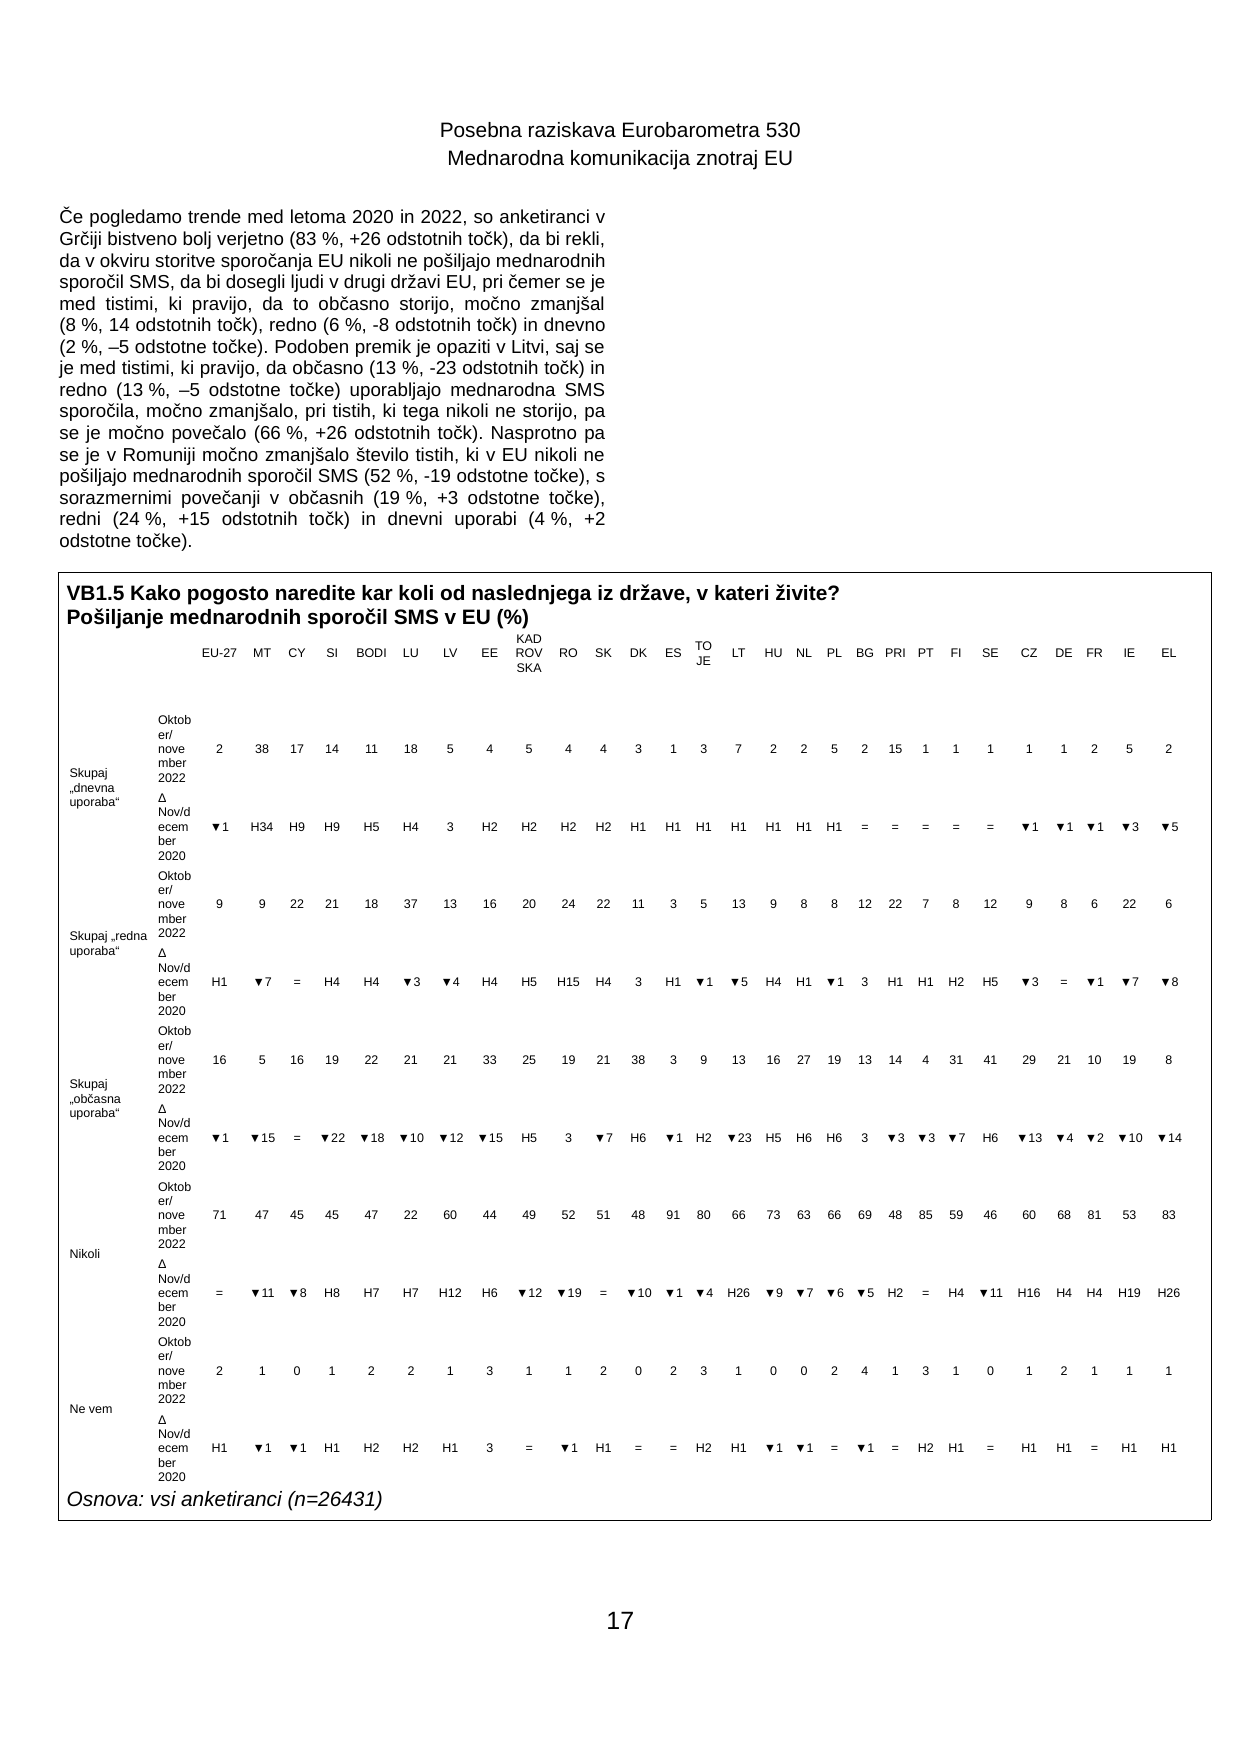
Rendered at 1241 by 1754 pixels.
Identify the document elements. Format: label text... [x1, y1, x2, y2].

table_cell [789, 678, 819, 710]
table_cell 85 [910, 1176, 941, 1254]
table_cell 2 [351, 1332, 391, 1409]
table_cell [1079, 678, 1109, 710]
table_cell 12 [971, 865, 1009, 943]
table_cell Н4 [1049, 1254, 1079, 1332]
table_cell ▼7 [789, 1254, 819, 1332]
table_cell Н1 [719, 788, 758, 865]
table_cell Н4 [351, 943, 391, 1021]
table_cell = [850, 788, 880, 865]
table_cell Н2 [688, 1409, 719, 1487]
table_cell [430, 678, 470, 710]
table_cell Н1 [1149, 1409, 1188, 1487]
table_cell 0 [282, 1332, 312, 1409]
table_cell 11 [619, 865, 658, 943]
table_cell Н6 [819, 1099, 849, 1176]
table_cell 14 [312, 710, 351, 788]
table_cell Skupaj „dnevna uporaba“ [66, 710, 155, 865]
table_cell 0 [971, 1332, 1009, 1409]
table_cell Н12 [430, 1254, 470, 1332]
table_cell Н2 [880, 1254, 910, 1332]
table_cell [1009, 678, 1049, 710]
table_cell [619, 678, 658, 710]
table_cell 31 [941, 1021, 971, 1098]
table_cell ▼13 [1009, 1099, 1049, 1176]
text VB1.5 Kako pogosto naredite kar koli od naslednjega iz države, v kateri živite? [66, 581, 1202, 605]
table_cell ▼9 [758, 1254, 788, 1332]
table_cell 4 [910, 1021, 941, 1098]
table_header FI [941, 629, 971, 678]
table_cell Н1 [658, 943, 688, 1021]
table_header NL [789, 629, 819, 678]
table_cell 5 [509, 710, 549, 788]
table_header TO JE [688, 629, 719, 678]
table_cell 19 [312, 1021, 351, 1098]
table_cell Н1 [1110, 1409, 1149, 1487]
table_cell Н2 [941, 943, 971, 1021]
table_cell 7 [910, 865, 941, 943]
table_cell Н1 [658, 788, 688, 865]
table_cell [470, 678, 509, 710]
table_cell 81 [1079, 1176, 1109, 1254]
table_cell = [971, 1409, 1009, 1487]
table_cell = [880, 1409, 910, 1487]
table_cell [509, 678, 549, 710]
table_cell 16 [758, 1021, 788, 1098]
table_cell 22 [351, 1021, 391, 1098]
table_cell Н1 [758, 788, 788, 865]
table_cell [1110, 678, 1149, 710]
table_header PL [819, 629, 849, 678]
table_cell Н5 [758, 1099, 788, 1176]
table_cell 17 [282, 710, 312, 788]
table_cell = [282, 1099, 312, 1176]
text Pošiljanje mednarodnih sporočil SMS v EU (%) [66, 605, 1202, 629]
table_cell 21 [391, 1021, 430, 1098]
table_cell 2 [196, 710, 242, 788]
table_cell 3 [850, 1099, 880, 1176]
table_cell Н2 [588, 788, 618, 865]
table_cell ▼1 [1049, 788, 1079, 865]
table_cell 2 [1049, 1332, 1079, 1409]
table_cell ▼7 [242, 943, 282, 1021]
table_cell Н1 [789, 943, 819, 1021]
table_cell 20 [509, 865, 549, 943]
table_cell Н5 [971, 943, 1009, 1021]
table_cell ▼5 [1149, 788, 1188, 865]
table_cell Н6 [619, 1099, 658, 1176]
table_cell ▼1 [850, 1409, 880, 1487]
table_cell 4 [470, 710, 509, 788]
table_cell ▼3 [1009, 943, 1049, 1021]
table_cell ▼23 [719, 1099, 758, 1176]
table_cell 12 [850, 865, 880, 943]
table_cell 18 [391, 710, 430, 788]
table_cell ▼7 [941, 1099, 971, 1176]
table_cell 9 [758, 865, 788, 943]
table_cell 8 [1149, 1021, 1188, 1098]
table_cell 83 [1149, 1176, 1188, 1254]
table_cell 3 [850, 943, 880, 1021]
table_cell [282, 678, 312, 710]
table_cell Δ Nov/december 2020 [155, 1099, 196, 1176]
table_cell ▼1 [1079, 943, 1109, 1021]
table_cell 3 [470, 1332, 509, 1409]
table_cell Н5 [351, 788, 391, 865]
table_cell 53 [1110, 1176, 1149, 1254]
table_cell 10 [1079, 1021, 1109, 1098]
table_cell Oktober/november 2022 [155, 1176, 196, 1254]
table_cell ▼11 [242, 1254, 282, 1332]
table_cell 66 [719, 1176, 758, 1254]
table_cell 2 [658, 1332, 688, 1409]
table_cell [1149, 678, 1188, 710]
table_cell [588, 678, 618, 710]
table_cell 2 [1149, 710, 1188, 788]
table_cell = [1079, 1409, 1109, 1487]
table_cell Δ Nov/december 2020 [155, 1254, 196, 1332]
table_cell 45 [282, 1176, 312, 1254]
table_cell 2 [1079, 710, 1109, 788]
table_cell [971, 678, 1009, 710]
table_cell 71 [196, 1176, 242, 1254]
table_cell = [910, 1254, 941, 1332]
table_cell 6 [1079, 865, 1109, 943]
table_cell 8 [789, 865, 819, 943]
table_cell 3 [549, 1099, 588, 1176]
table_cell ▼4 [430, 943, 470, 1021]
text Osnova: vsi anketiranci (n=26431) [66, 1487, 1202, 1511]
table_cell = [588, 1254, 618, 1332]
table_cell 5 [1110, 710, 1149, 788]
table_cell 21 [430, 1021, 470, 1098]
table_cell [391, 678, 430, 710]
table_cell ▼12 [430, 1099, 470, 1176]
table_cell 4 [588, 710, 618, 788]
table_cell Skupaj „občasna uporaba“ [66, 1021, 155, 1176]
table_header [155, 629, 196, 678]
table_cell Н19 [1110, 1254, 1149, 1332]
table_cell 21 [312, 865, 351, 943]
table_header FR [1079, 629, 1109, 678]
table_cell 16 [196, 1021, 242, 1098]
table_cell 48 [619, 1176, 658, 1254]
table_cell 52 [549, 1176, 588, 1254]
table_cell 1 [549, 1332, 588, 1409]
table_cell 49 [509, 1176, 549, 1254]
table_cell 9 [688, 1021, 719, 1098]
table_cell [910, 678, 941, 710]
table_cell Н4 [470, 943, 509, 1021]
table_cell [1049, 678, 1079, 710]
table_cell Н1 [719, 1409, 758, 1487]
table_cell ▼14 [1149, 1099, 1188, 1176]
table_cell 2 [391, 1332, 430, 1409]
table_cell 7 [719, 710, 758, 788]
table_cell Oktober/november 2022 [155, 1021, 196, 1098]
table_header LV [430, 629, 470, 678]
table_cell 16 [470, 865, 509, 943]
table_cell = [819, 1409, 849, 1487]
table_cell Н1 [688, 788, 719, 865]
table_cell Н2 [470, 788, 509, 865]
table_cell Н4 [1079, 1254, 1109, 1332]
table_cell Н1 [1009, 1409, 1049, 1487]
table_cell Δ Nov/december 2020 [155, 788, 196, 865]
table_cell Н34 [242, 788, 282, 865]
table_cell 4 [549, 710, 588, 788]
table_cell [66, 678, 155, 710]
table_header [66, 629, 155, 678]
table_cell ▼1 [789, 1409, 819, 1487]
table_cell 3 [688, 710, 719, 788]
table_cell 1 [941, 1332, 971, 1409]
table_cell 5 [819, 710, 849, 788]
table_cell 1 [658, 710, 688, 788]
table_cell Н1 [819, 788, 849, 865]
table_cell 19 [549, 1021, 588, 1098]
table_cell 3 [430, 788, 470, 865]
table_cell Н7 [391, 1254, 430, 1332]
table_cell Nikoli [66, 1176, 155, 1332]
table_cell 38 [619, 1021, 658, 1098]
table_cell [688, 678, 719, 710]
table_cell = [619, 1409, 658, 1487]
table_cell [549, 678, 588, 710]
table_cell [155, 678, 196, 710]
table_cell 1 [430, 1332, 470, 1409]
table_cell ▼4 [1049, 1099, 1079, 1176]
table_cell Н1 [789, 788, 819, 865]
table_cell 47 [351, 1176, 391, 1254]
table_cell ▼1 [1009, 788, 1049, 865]
table_cell 5 [688, 865, 719, 943]
table_cell ▼3 [910, 1099, 941, 1176]
table_header MT [242, 629, 282, 678]
table_cell 21 [1049, 1021, 1079, 1098]
table_cell 15 [880, 710, 910, 788]
table_cell ▼15 [470, 1099, 509, 1176]
table_cell 2 [819, 1332, 849, 1409]
table_cell ▼1 [658, 1254, 688, 1332]
table_header CZ [1009, 629, 1049, 678]
table_cell = [282, 943, 312, 1021]
table_cell = [658, 1409, 688, 1487]
table_cell Н5 [509, 943, 549, 1021]
table_cell = [196, 1254, 242, 1332]
table_cell 14 [880, 1021, 910, 1098]
table_cell Н1 [1049, 1409, 1079, 1487]
table_cell 4 [850, 1332, 880, 1409]
table_cell Δ Nov/december 2020 [155, 943, 196, 1021]
table_cell 27 [789, 1021, 819, 1098]
table_cell 33 [470, 1021, 509, 1098]
table_cell 3 [470, 1409, 509, 1487]
table_header RO [549, 629, 588, 678]
table_header LU [391, 629, 430, 678]
table_cell 41 [971, 1021, 1009, 1098]
table_cell Н4 [391, 788, 430, 865]
table_cell ▼12 [509, 1254, 549, 1332]
table_cell 8 [819, 865, 849, 943]
table_cell 2 [758, 710, 788, 788]
table_cell 9 [1009, 865, 1049, 943]
table_cell ▼19 [549, 1254, 588, 1332]
table_header EL [1149, 629, 1188, 678]
table_header BG [850, 629, 880, 678]
table_cell Н2 [391, 1409, 430, 1487]
table_cell 13 [719, 865, 758, 943]
table_cell ▼5 [850, 1254, 880, 1332]
table_cell [941, 678, 971, 710]
table_cell 3 [910, 1332, 941, 1409]
table_cell 1 [1110, 1332, 1149, 1409]
table_cell = [1049, 943, 1079, 1021]
table_cell Н1 [880, 943, 910, 1021]
table_cell 22 [282, 865, 312, 943]
table_cell 73 [758, 1176, 788, 1254]
table_cell 1 [242, 1332, 282, 1409]
table_cell [658, 678, 688, 710]
table_cell 45 [312, 1176, 351, 1254]
table_cell ▼18 [351, 1099, 391, 1176]
table_cell Н2 [509, 788, 549, 865]
table_cell 1 [1009, 710, 1049, 788]
table_cell = [509, 1409, 549, 1487]
table_cell 9 [242, 865, 282, 943]
table_header PRI [880, 629, 910, 678]
table_cell 2 [196, 1332, 242, 1409]
table_header CY [282, 629, 312, 678]
table_cell = [910, 788, 941, 865]
table_cell Н1 [196, 943, 242, 1021]
table_cell [719, 678, 758, 710]
table_cell 59 [941, 1176, 971, 1254]
table_cell ▼1 [819, 943, 849, 1021]
table_cell Н2 [549, 788, 588, 865]
table_header DE [1049, 629, 1079, 678]
table_cell 1 [719, 1332, 758, 1409]
table_cell ▼10 [391, 1099, 430, 1176]
table_cell Н4 [758, 943, 788, 1021]
table_cell 1 [1009, 1332, 1049, 1409]
table_cell 80 [688, 1176, 719, 1254]
table_cell 68 [1049, 1176, 1079, 1254]
table_cell 5 [430, 710, 470, 788]
table_cell 38 [242, 710, 282, 788]
table_cell Н2 [910, 1409, 941, 1487]
table_cell ▼2 [1079, 1099, 1109, 1176]
table_cell Н1 [619, 788, 658, 865]
table_cell 48 [880, 1176, 910, 1254]
table_cell Н6 [470, 1254, 509, 1332]
table_header PT [910, 629, 941, 678]
table_cell ▼22 [312, 1099, 351, 1176]
table_cell = [880, 788, 910, 865]
table_cell Н16 [1009, 1254, 1049, 1332]
table_cell 0 [619, 1332, 658, 1409]
table_cell 1 [1149, 1332, 1188, 1409]
table_cell 46 [971, 1176, 1009, 1254]
table_cell Oktober/november 2022 [155, 865, 196, 943]
table_cell 21 [588, 1021, 618, 1098]
table_cell 63 [789, 1176, 819, 1254]
table_header DK [619, 629, 658, 678]
table_cell [351, 678, 391, 710]
table_cell 1 [910, 710, 941, 788]
table_cell Н6 [789, 1099, 819, 1176]
table_cell 3 [619, 710, 658, 788]
table_cell Н1 [910, 943, 941, 1021]
table_cell [196, 678, 242, 710]
table_cell 5 [242, 1021, 282, 1098]
table_cell 8 [1049, 865, 1079, 943]
table_cell ▼4 [688, 1254, 719, 1332]
table_cell 2 [789, 710, 819, 788]
table_cell Н9 [312, 788, 351, 865]
table_cell 13 [719, 1021, 758, 1098]
table_cell ▼3 [880, 1099, 910, 1176]
table_cell ▼1 [549, 1409, 588, 1487]
table_cell ▼7 [1110, 943, 1149, 1021]
table_cell ▼1 [282, 1409, 312, 1487]
table_cell ▼5 [719, 943, 758, 1021]
table_cell 47 [242, 1176, 282, 1254]
table_cell ▼1 [688, 943, 719, 1021]
table_cell Н1 [196, 1409, 242, 1487]
table_header EE [470, 629, 509, 678]
text Če pogledamo trende med letoma 2020 in 2022, so anketiranci v Grčiji bistveno bolj verjetno (83 %, +26 odstotnih točk), da bi rekli, da v okviru storitve sporočanja EU nikoli ne pošiljajo mednarodnih sporočil SMS, da bi dosegli ljudi v drugi državi EU, pri čemer se je med tistimi, ki pravijo, da to občasno storijo, močno zmanjšal (8 %, 14 odstotnih točk), redno (6 %, -8 odstotnih točk) in dnevno (2 %, –5 odstotne točke). Podoben premik je opaziti v Litvi, saj se je med tistimi, ki pravijo, da občasno (13 %, -23 odstotnih točk) in redno (13 %, –5 odstotne točke) uporabljajo mednarodna SMS sporočila, močno zmanjšalo, pri tistih, ki tega nikoli ne storijo, pa se je močno povečalo (66 %, +26 odstotnih točk). Nasprotno pa se je v Romuniji močno zmanjšalo število tistih, ki v EU nikoli ne pošiljajo mednarodnih sporočil SMS (52 %, -19 odstotne točke), s sorazmernimi povečanji v občasnih (19 %, +3 odstotne točke), redni (24 %, +15 odstotnih točk) in dnevni uporabi (4 %, +2 odstotne točke). [59, 206, 605, 551]
table_cell 69 [850, 1176, 880, 1254]
table_cell ▼3 [1110, 788, 1149, 865]
table_cell 11 [351, 710, 391, 788]
table_header ES [658, 629, 688, 678]
table_cell 1 [941, 710, 971, 788]
table_cell 3 [688, 1332, 719, 1409]
table_cell Н2 [688, 1099, 719, 1176]
table_cell 22 [588, 865, 618, 943]
table_cell 1 [971, 710, 1009, 788]
table_cell 6 [1149, 865, 1188, 943]
table_cell Н9 [282, 788, 312, 865]
table_cell Oktober/november 2022 [155, 710, 196, 788]
table_cell [880, 678, 910, 710]
table_cell 1 [509, 1332, 549, 1409]
table_cell ▼7 [588, 1099, 618, 1176]
table_cell 2 [850, 710, 880, 788]
table_cell Δ Nov/december 2020 [155, 1409, 196, 1487]
table_cell ▼3 [391, 943, 430, 1021]
table_header HU [758, 629, 788, 678]
table_cell 13 [850, 1021, 880, 1098]
table_cell Н1 [941, 1409, 971, 1487]
table_cell 3 [658, 865, 688, 943]
table_cell 19 [1110, 1021, 1149, 1098]
table_cell ▼11 [971, 1254, 1009, 1332]
table_cell Н2 [351, 1409, 391, 1487]
table_cell Oktober/november 2022 [155, 1332, 196, 1409]
table_cell ▼8 [282, 1254, 312, 1332]
table_cell ▼1 [658, 1099, 688, 1176]
table_cell 1 [312, 1332, 351, 1409]
table_cell 24 [549, 865, 588, 943]
table_cell ▼1 [196, 788, 242, 865]
table_cell 66 [819, 1176, 849, 1254]
table_cell ▼1 [1079, 788, 1109, 865]
table_cell 13 [430, 865, 470, 943]
table_cell Н4 [588, 943, 618, 1021]
table_cell 0 [789, 1332, 819, 1409]
table_cell ▼10 [619, 1254, 658, 1332]
table_header LT [719, 629, 758, 678]
table_cell ▼1 [196, 1099, 242, 1176]
table_cell Н6 [971, 1099, 1009, 1176]
table_cell 0 [758, 1332, 788, 1409]
table_header SI [312, 629, 351, 678]
table_cell 8 [941, 865, 971, 943]
table_cell ▼10 [1110, 1099, 1149, 1176]
table_cell Н1 [430, 1409, 470, 1487]
table_cell 1 [1049, 710, 1079, 788]
table_cell 1 [1079, 1332, 1109, 1409]
table_cell [850, 678, 880, 710]
table_cell Н26 [719, 1254, 758, 1332]
table_cell ▼1 [758, 1409, 788, 1487]
table_cell Н7 [351, 1254, 391, 1332]
table_cell Skupaj „redna uporaba“ [66, 865, 155, 1021]
table_cell 44 [470, 1176, 509, 1254]
table_cell 16 [282, 1021, 312, 1098]
table_cell 22 [880, 865, 910, 943]
table_cell [242, 678, 282, 710]
table_header IE [1110, 629, 1149, 678]
table_cell = [941, 788, 971, 865]
table_cell ▼8 [1149, 943, 1188, 1021]
table_cell ▼6 [819, 1254, 849, 1332]
table_cell 60 [1009, 1176, 1049, 1254]
table_cell [819, 678, 849, 710]
table_cell 3 [619, 943, 658, 1021]
table_cell 22 [391, 1176, 430, 1254]
table_cell 51 [588, 1176, 618, 1254]
table_cell 3 [658, 1021, 688, 1098]
table_cell 18 [351, 865, 391, 943]
table_cell Н8 [312, 1254, 351, 1332]
table_cell 19 [819, 1021, 849, 1098]
table_cell Ne vem [66, 1332, 155, 1487]
table_cell Н4 [941, 1254, 971, 1332]
table_cell 91 [658, 1176, 688, 1254]
table_cell [758, 678, 788, 710]
table_cell 60 [430, 1176, 470, 1254]
table_cell 25 [509, 1021, 549, 1098]
table_cell ▼15 [242, 1099, 282, 1176]
table_cell ▼1 [242, 1409, 282, 1487]
table_header SK [588, 629, 618, 678]
table_cell Н1 [588, 1409, 618, 1487]
table_cell Н26 [1149, 1254, 1188, 1332]
table_header EU-27 [196, 629, 242, 678]
table_cell 1 [880, 1332, 910, 1409]
table_cell Н4 [312, 943, 351, 1021]
table_cell 2 [588, 1332, 618, 1409]
table_cell 9 [196, 865, 242, 943]
table_cell = [971, 788, 1009, 865]
table_header BODI [351, 629, 391, 678]
table_header SE [971, 629, 1009, 678]
table_cell Н5 [509, 1099, 549, 1176]
table_header KADROVSKA [509, 629, 549, 678]
table_cell Н1 [312, 1409, 351, 1487]
table_cell [312, 678, 351, 710]
table_cell 37 [391, 865, 430, 943]
table_cell 22 [1110, 865, 1149, 943]
table_cell Н15 [549, 943, 588, 1021]
table_cell 29 [1009, 1021, 1049, 1098]
